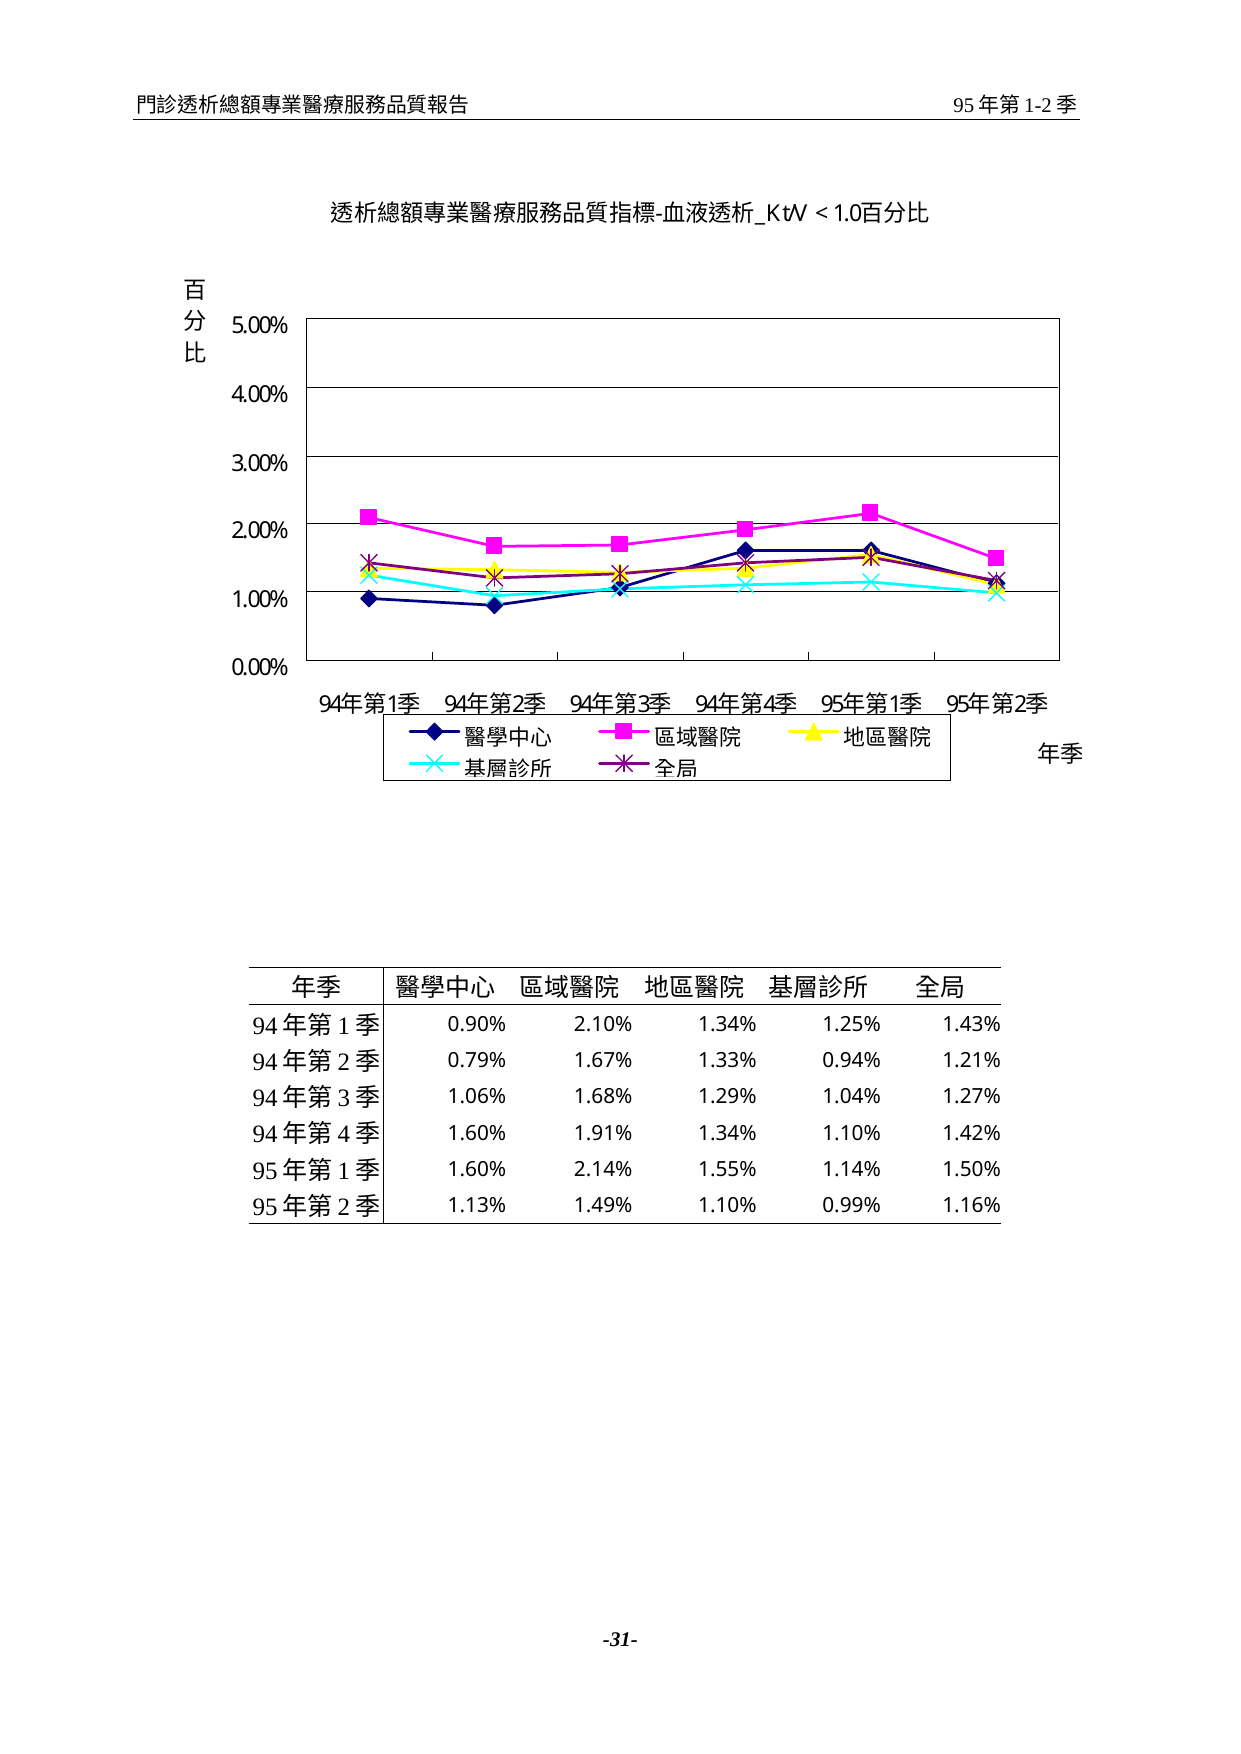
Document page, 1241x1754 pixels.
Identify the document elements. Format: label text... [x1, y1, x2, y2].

table_cell 1.42% [881, 1114, 1001, 1150]
table_cell 1.21% [881, 1041, 1001, 1078]
table_cell 1.33% [632, 1041, 756, 1078]
table_header 年季 [249, 968, 383, 1004]
table_header 區域醫院 [506, 968, 632, 1004]
table_cell 1.34% [632, 1005, 756, 1041]
table_header 醫學中心 [384, 968, 506, 1004]
table_cell 1.10% [632, 1186, 756, 1223]
table_cell 94年第2季 [249, 1041, 383, 1078]
table_cell 95年第2季 [249, 1186, 383, 1223]
table_cell 1.34% [632, 1114, 756, 1150]
table_cell 1.16% [881, 1186, 1001, 1223]
table_header 基層診所 [756, 968, 881, 1004]
table_cell 94年第3季 [249, 1078, 383, 1114]
table_cell 1.04% [756, 1078, 881, 1114]
table_cell 1.68% [506, 1078, 632, 1114]
table_cell 1.13% [384, 1186, 506, 1223]
table_cell 1.55% [632, 1150, 756, 1186]
table_cell 1.43% [881, 1005, 1001, 1041]
table_cell 2.14% [506, 1150, 632, 1186]
table_cell 1.25% [756, 1005, 881, 1041]
table_cell 0.79% [384, 1041, 506, 1078]
table_cell 1.10% [756, 1114, 881, 1150]
table_header 全局 [881, 968, 1001, 1004]
table_cell 1.06% [384, 1078, 506, 1114]
table_cell 1.50% [881, 1150, 1001, 1186]
table_cell 0.94% [756, 1041, 881, 1078]
table_cell 94年第4季 [249, 1114, 383, 1150]
table_cell 95年第1季 [249, 1150, 383, 1186]
table_cell 1.67% [506, 1041, 632, 1078]
table_cell 2.10% [506, 1005, 632, 1041]
table_cell 1.60% [384, 1114, 506, 1150]
table_cell 0.90% [384, 1005, 506, 1041]
table_cell 1.91% [506, 1114, 632, 1150]
table_cell 94年第1季 [249, 1005, 383, 1041]
table_cell 1.27% [881, 1078, 1001, 1114]
table_cell 0.99% [756, 1186, 881, 1223]
table_cell 1.29% [632, 1078, 756, 1114]
table_cell 1.60% [384, 1150, 506, 1186]
table_header 地區醫院 [632, 968, 756, 1004]
table_cell 1.49% [506, 1186, 632, 1223]
table_cell 1.14% [756, 1150, 881, 1186]
